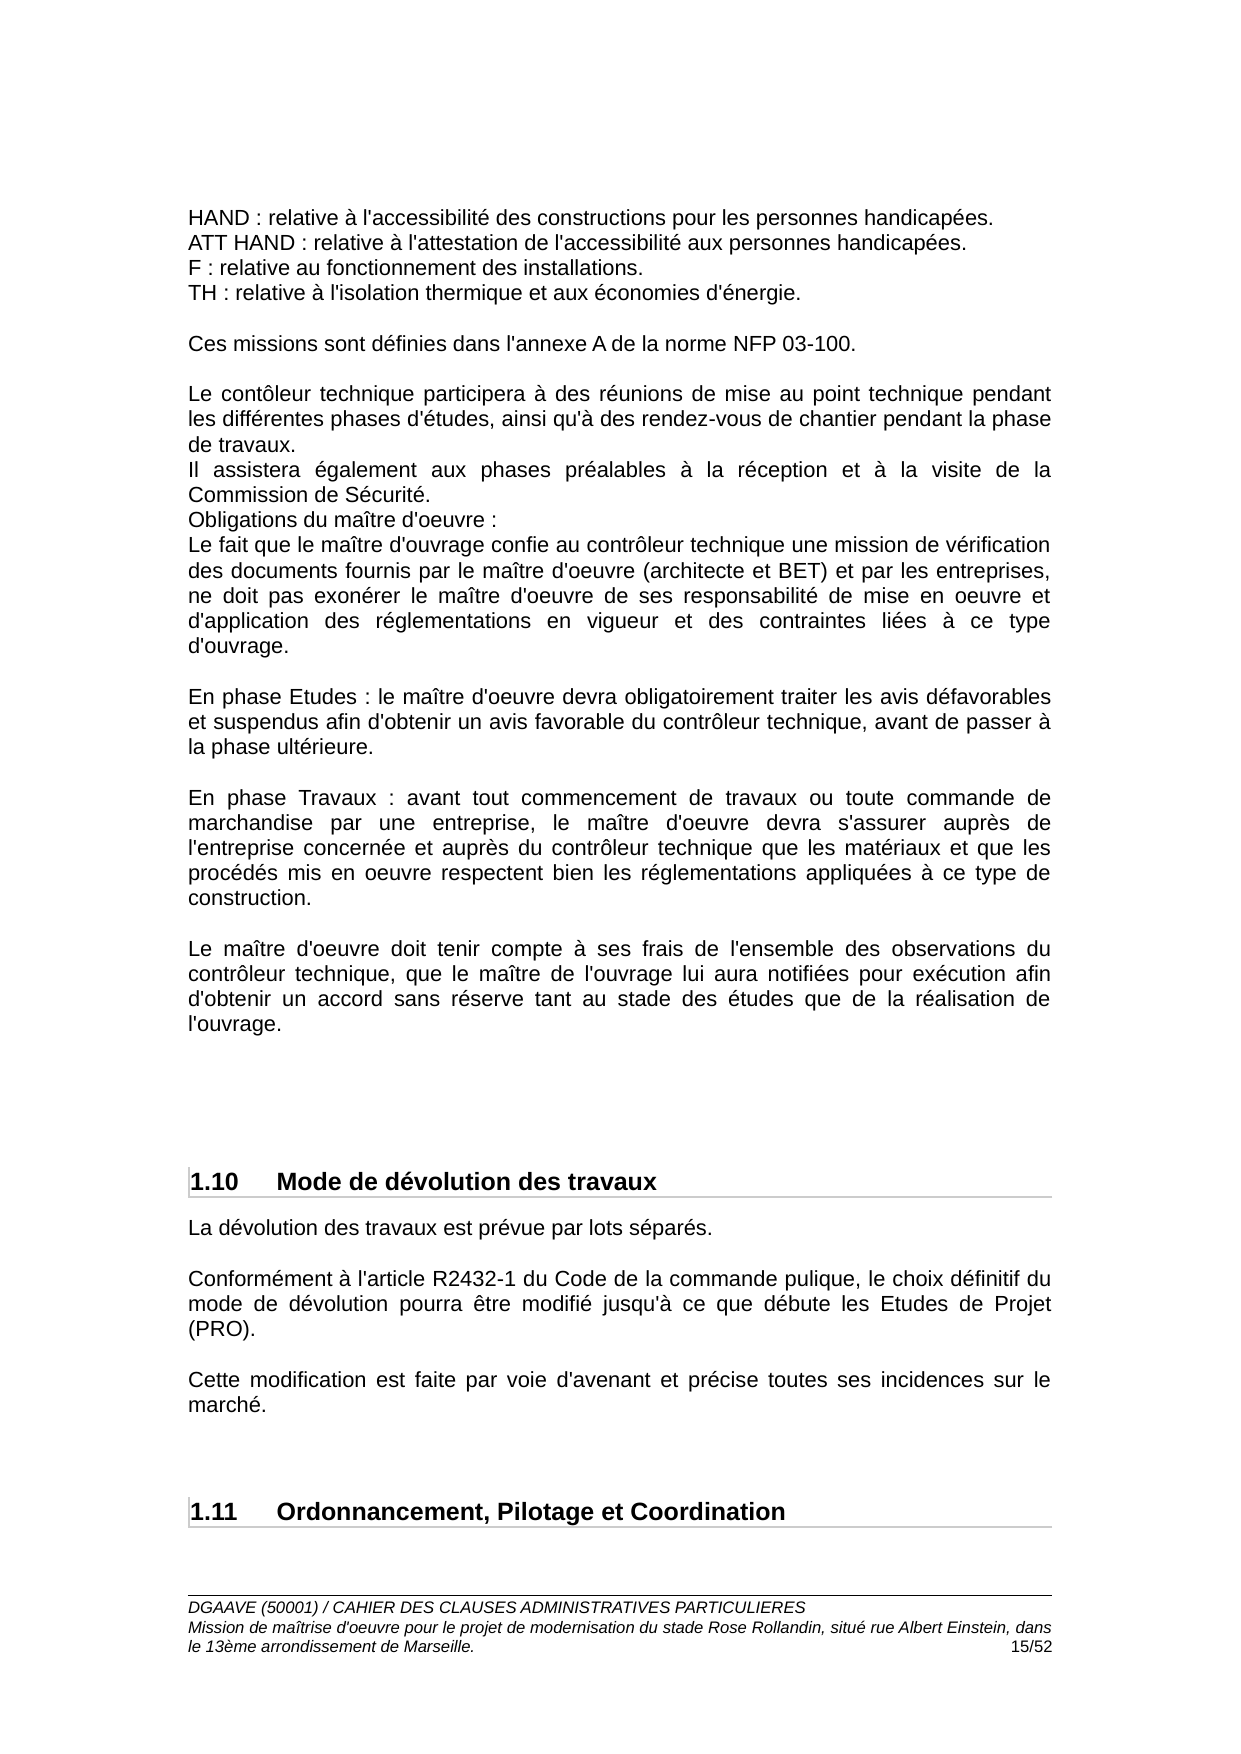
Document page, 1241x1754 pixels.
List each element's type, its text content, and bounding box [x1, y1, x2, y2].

text Conformément à l'article R2432-1 du Code de la commande pulique, le choix définitif du mode de dévolution pourra être modifié jusqu'à ce que débute les Etudes de Projet (PRO). [188, 1266, 1052, 1341]
text Cette modification est faite par voie d'avenant et précise toutes ses incidences sur le marché. [188, 1367, 1052, 1417]
text TH : relative à l'isolation thermique et aux économies d'énergie. [188, 280, 1052, 305]
text Le contôleur technique participera à des réunions de mise au point technique pendant les différentes phases d'études, ainsi qu'à des rendez-vous de chantier pendant la phase de travaux. [188, 381, 1052, 457]
text En phase Etudes : le maître d'oeuvre devra obligatoirement traiter les avis défavorables et suspendus afin d'obtenir un avis favorable du contrôleur technique, avant de passer à la phase ultérieure. [188, 683, 1052, 759]
text La dévolution des travaux est prévue par lots séparés. [188, 1215, 1052, 1241]
text HAND : relative à l'accessibilité des constructions pour les personnes handicapées. [188, 204, 1052, 230]
text F : relative au fonctionnement des installations. [188, 255, 1052, 280]
text Le fait que le maître d'ouvrage confie au contrôleur technique une mission de vérification des documents fournis par le maître d'oeuvre (architecte et BET) et par les entreprises, ne doit pas exonérer le maître d'oeuvre de ses responsabilité de mise en oeuvre et d'application des réglementations en vigueur et des contraintes liées à ce type d'ouvrage. [188, 532, 1052, 658]
text Ces missions sont définies dans l'annexe A de la norme NFP 03-100. [188, 331, 1052, 356]
text Obligations du maître d'oeuvre : [188, 507, 1052, 532]
text Le maître d'oeuvre doit tenir compte à ses frais de l'ensemble des observations du contrôleur technique, que le maître de l'ouvrage lui aura notifiées pour exécution afin d'obtenir un accord sans réserve tant au stade des études que de la réalisation de l'ouvrage. [188, 936, 1052, 1036]
text ATT HAND : relative à l'attestation de l'accessibilité aux personnes handicapées. [188, 230, 1052, 255]
text Il assistera également aux phases préalables à la réception et à la visite de la Commission de Sécurité. [188, 457, 1052, 507]
text En phase Travaux : avant tout commencement de travaux ou toute commande de marchandise par une entreprise, le maître d'oeuvre devra s'assurer auprès de l'entreprise concernée et auprès du contrôleur technique que les matériaux et que les procédés mis en oeuvre respectent bien les réglementations appliquées à ce type de construction. [188, 784, 1052, 910]
subtitle Mode de dévolution des travaux [190, 1167, 1052, 1196]
subtitle Ordonnancement, Pilotage et Coordination [190, 1497, 1052, 1526]
